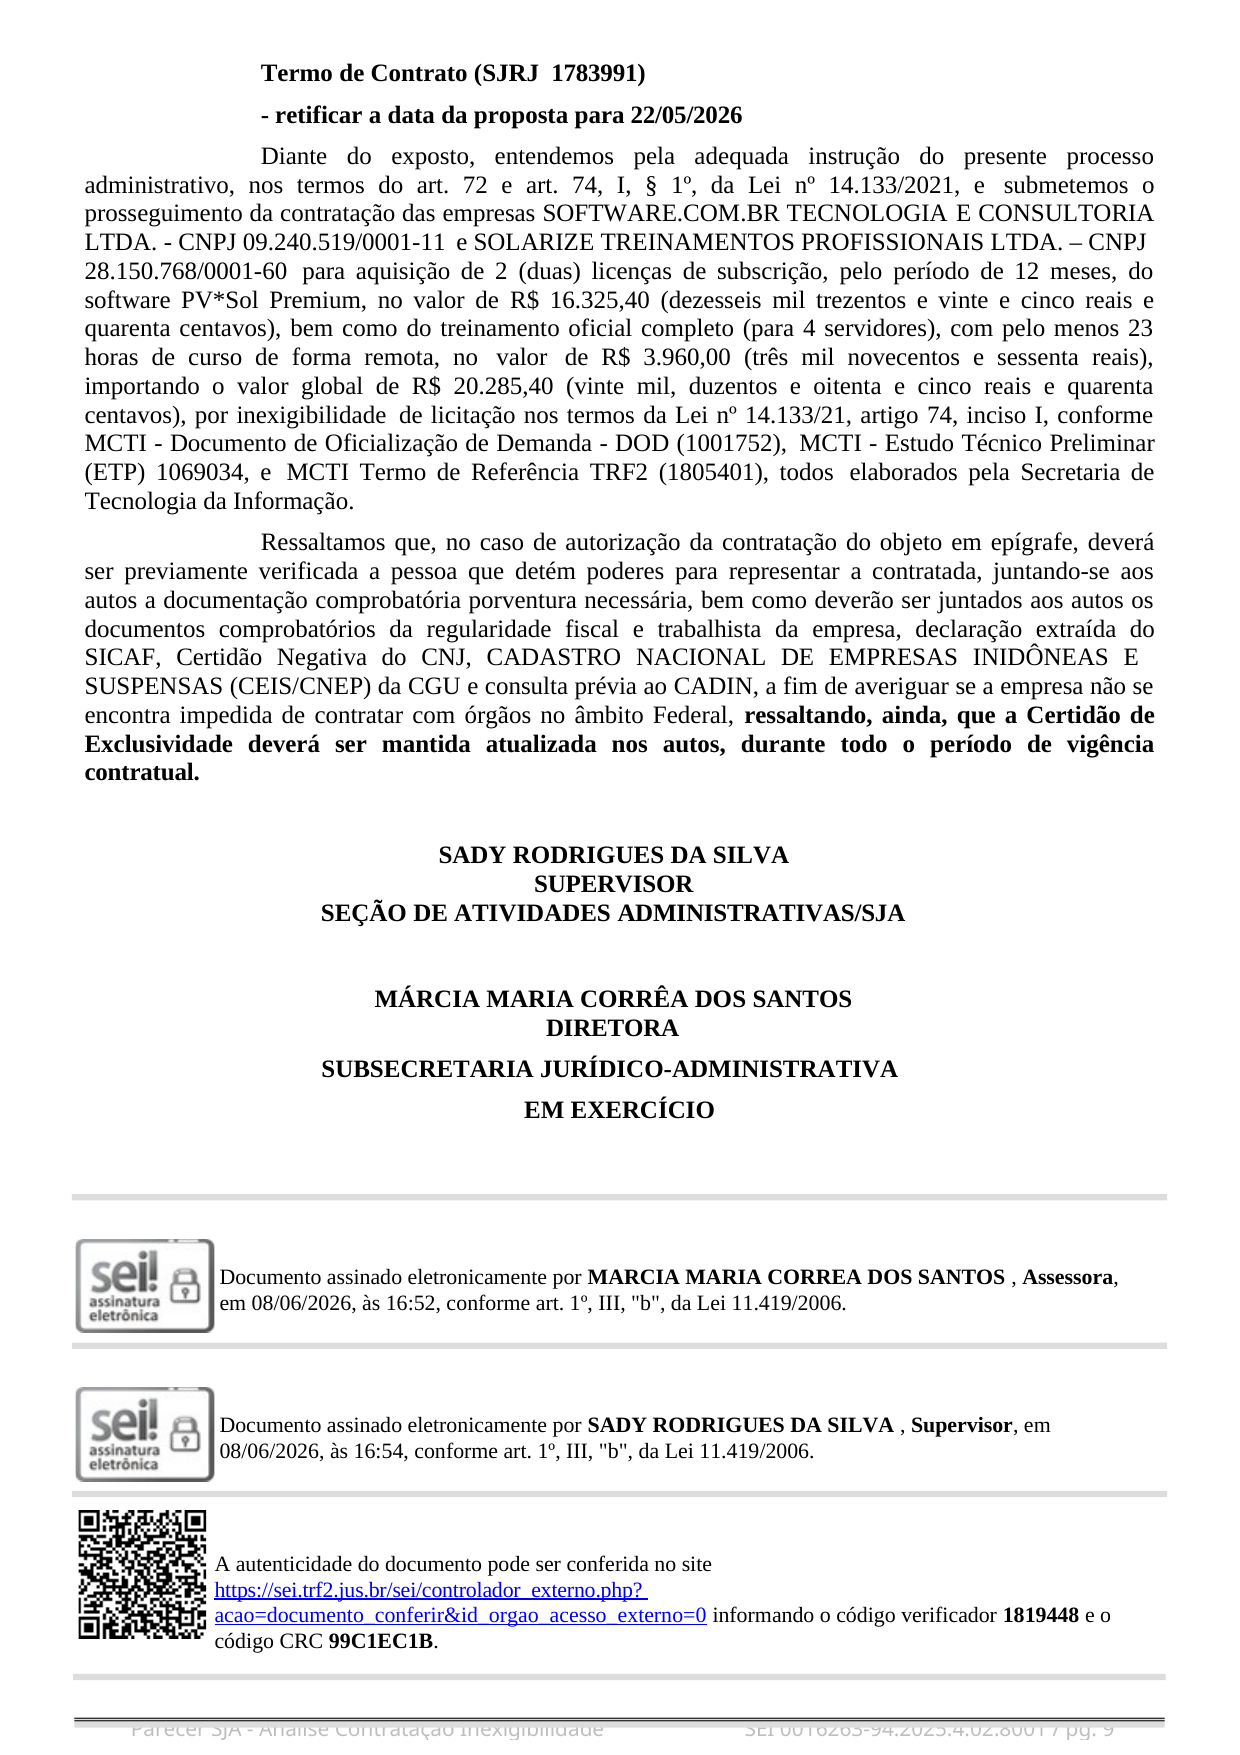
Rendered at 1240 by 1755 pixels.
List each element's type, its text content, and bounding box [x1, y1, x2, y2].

text 28.150.768/0001-60 para aquisição de 2 (duas) licenças de subscrição, pelo período de 12 meses, do software PV*Sol Premium, no valor de R$ 16.325,40 (dezesseis mil trezentos e vinte e cinco reais e quarenta centavos), bem como do treinamento oficial completo (para 4 servidores), com pelo menos 23 horas de curso de forma remota, no valor de R$ 3.960,00 (três mil novecentos e sessenta reais), importando o valor global de R$ 20.285,40 (vinte mil, duzentos e oitenta e cinco reais e quarenta centavos), por inexigibilidade de licitação nos termos da Lei nº 14.133/21, artigo 74, inciso I, conforme MCTI - Documento de Oficialização de Demanda - DOD (1001752), MCTI - Estudo Técnico Preliminar (ETP) 1069034, e MCTI Termo de Referência TRF2 (1805401), todos elaborados pela Secretaria de Tecnologia da Informação. [84, 256, 1155, 515]
list retificar a data da proposta para 22/05/2026 [261, 100, 1181, 128]
text Termo de Contrato (SJRJ 1783991) [261, 58, 1181, 87]
text SADY RODRIGUES DA SILVA SUPERVISOR [363, 840, 864, 897]
text MÁRCIA MARIA CORRÊA DOS SANTOS DIRETORA [374, 984, 899, 1041]
text Diante do exposto, entendemos pela adequada instrução do presente processo administrativo, nos termos do art. 72 e art. 74, I, § 1º, da Lei nº 14.133/2021, e submetemos o prosseguimento da contratação das empresas SOFTWARE.COM.BR TECNOLOGIA E CONSULTORIA LTDA. - CNPJ 09.240.519/0001-11 e SOLARIZE TREINAMENTOS PROFISSIONAIS LTDA. – CNPJ [84, 141, 1154, 256]
text SUBSECRETARIA JURÍDICO-ADMINISTRATIVA EM EXERCÍCIO [321, 1054, 899, 1124]
text Ressaltamos que, no caso de autorização da contratação do objeto em epígrafe, deverá ser previamente verificada a pessoa que detém poderes para representar a contratada, juntando-se aos autos a documentação comprobatória porventura necessária, bem como deverão ser juntados aos autos os documentos comprobatórios da regularidade fiscal e trabalhista da empresa, declaração extraída do SICAF, Certidão Negativa do CNJ, CADASTRO NACIONAL DE EMPRESAS INIDÔNEAS E [84, 527, 1155, 671]
text Documento assinado eletronicamente por SADY RODRIGUES DA SILVA , Supervisor, em 08/06/2026, às 16:54, conforme art. 1º, III, "b", da Lei 11.419/2006. [219, 1412, 1134, 1463]
text SEÇÃO DE ATIVIDADES ADMINISTRATIVAS/SJA [59, 898, 1167, 926]
text Documento assinado eletronicamente por MARCIA MARIA CORREA DOS SANTOS , Assessora, em 08/06/2026, às 16:52, conforme art. 1º, III, "b", da Lei 11.419/2006. [219, 1264, 1134, 1315]
text A autenticidade do documento pode ser conferida no site https://sei.trf2.jus.br/sei/controlador_externo.php? acao=documento_conferir&id_orgao_acesso_externo=0 informando o código verificador 1819448 e o código CRC 99C1EC1B. [214, 1551, 1134, 1654]
text SUSPENSAS (CEIS/CNEP) da CGU e consulta prévia ao CADIN, a fim de averiguar se a empresa não se encontra impedida de contratar com órgãos no âmbito Federal, ressaltando, ainda, que a Certidão de Exclusividade deverá ser mantida atualizada nos autos, durante todo o período de vigência contratual. [84, 671, 1155, 786]
